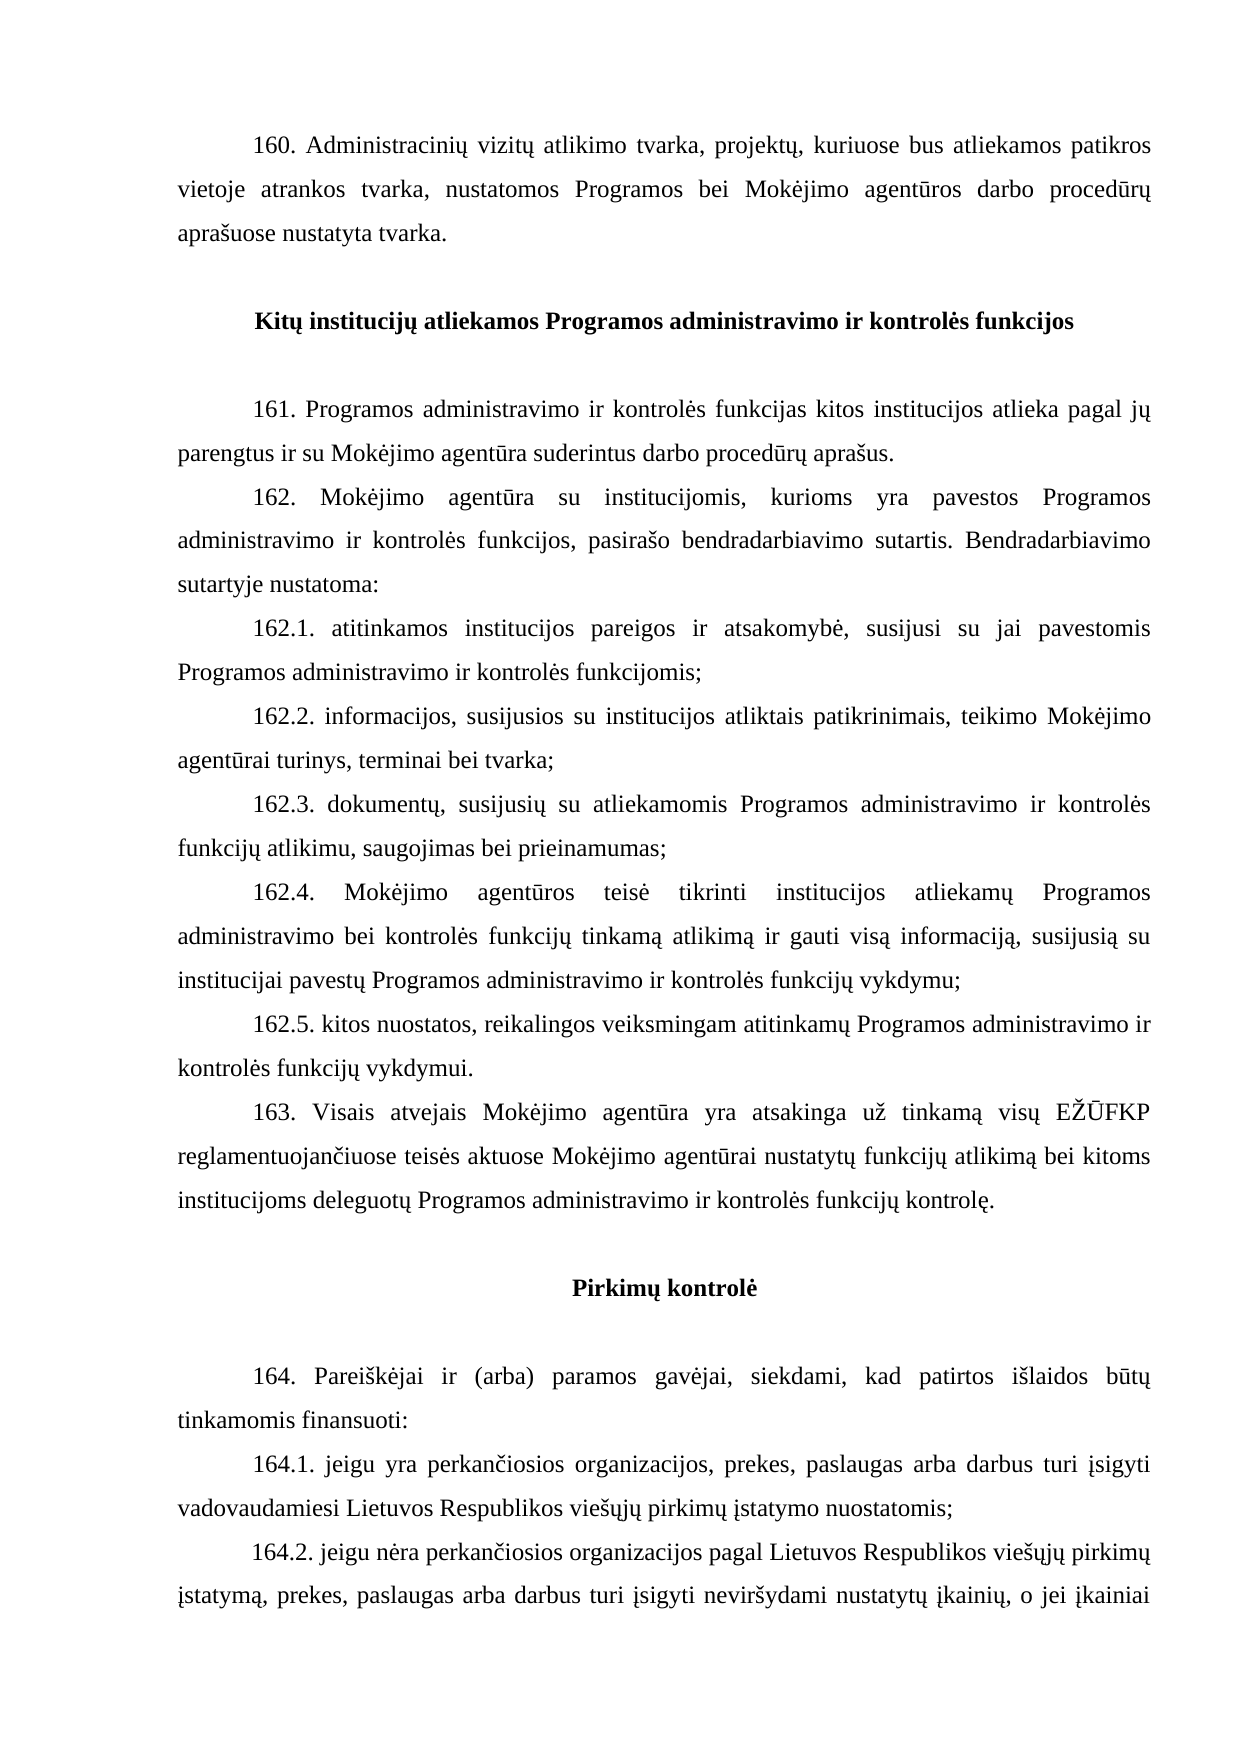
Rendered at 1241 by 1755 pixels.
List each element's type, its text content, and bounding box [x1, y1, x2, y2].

text 162.3. dokumentų, susijusių su atliekamomis Programos administravimo ir kontrolės funkcijų atlikimu, saugojimas bei prieinamumas; [177, 789, 1152, 862]
text 164.2. jeigu nėra perkančiosios organizacijos pagal Lietuvos Respublikos viešųjų pirkimų įstatymą, prekes, paslaugas arba darbus turi įsigyti neviršydami nustatytų įkainių, o jei įkainiai [177, 1537, 1152, 1608]
text 163. Visais atvejais Mokėjimo agentūra yra atsakinga už tinkamą visų EŽŪFKP reglamentuojančiuose teisės aktuose Mokėjimo agentūrai nustatytų funkcijų atlikimą bei kitoms institucijoms deleguotų Programos administravimo ir kontrolės funkcijų kontrolę. [177, 1097, 1152, 1214]
text Kitų institucijų atliekamos Programos administravimo ir kontrolės funkcijos [177, 306, 1152, 334]
text Pirkimų kontrolė [177, 1273, 1152, 1302]
text 162.1. atitinkamos institucijos pareigos ir atsakomybė, susijusi su jai pavestomis Programos administravimo ir kontrolės funkcijomis; [177, 613, 1152, 686]
text 161. Programos administravimo ir kontrolės funkcijas kitos institucijos atlieka pagal jų parengtus ir su Mokėjimo agentūra suderintus darbo procedūrų aprašus. [177, 394, 1152, 466]
text 162. Mokėjimo agentūra su institucijomis, kurioms yra pavestos Programos administravimo ir kontrolės funkcijos, pasirašo bendradarbiavimo sutartis. Bendradarbiavimo sutartyje nustatoma: [177, 482, 1152, 598]
text 160. Administracinių vizitų atlikimo tvarka, projektų, kuriuose bus atliekamos patikros vietoje atrankos tvarka, nustatomos Programos bei Mokėjimo agentūros darbo procedūrų aprašuose nustatyta tvarka. [177, 130, 1152, 247]
text 162.2. informacijos, susijusios su institucijos atliktais patikrinimais, teikimo Mokėjimo agentūrai turinys, terminai bei tvarka; [177, 701, 1152, 774]
text 162.5. kitos nuostatos, reikalingos veiksmingam atitinkamų Programos administravimo ir kontrolės funkcijų vykdymui. [177, 1009, 1152, 1082]
text 164.1. jeigu yra perkančiosios organizacijos, prekes, paslaugas arba darbus turi įsigyti vadovaudamiesi Lietuvos Respublikos viešųjų pirkimų įstatymo nuostatomis; [177, 1449, 1152, 1521]
text 162.4. Mokėjimo agentūros teisė tikrinti institucijos atliekamų Programos administravimo bei kontrolės funkcijų tinkamą atlikimą ir gauti visą informaciją, susijusią su institucijai pavestų Programos administravimo ir kontrolės funkcijų vykdymu; [177, 877, 1152, 994]
text 164. Pareiškėjai ir (arba) paramos gavėjai, siekdami, kad patirtos išlaidos būtų tinkamomis finansuoti: [177, 1361, 1152, 1433]
